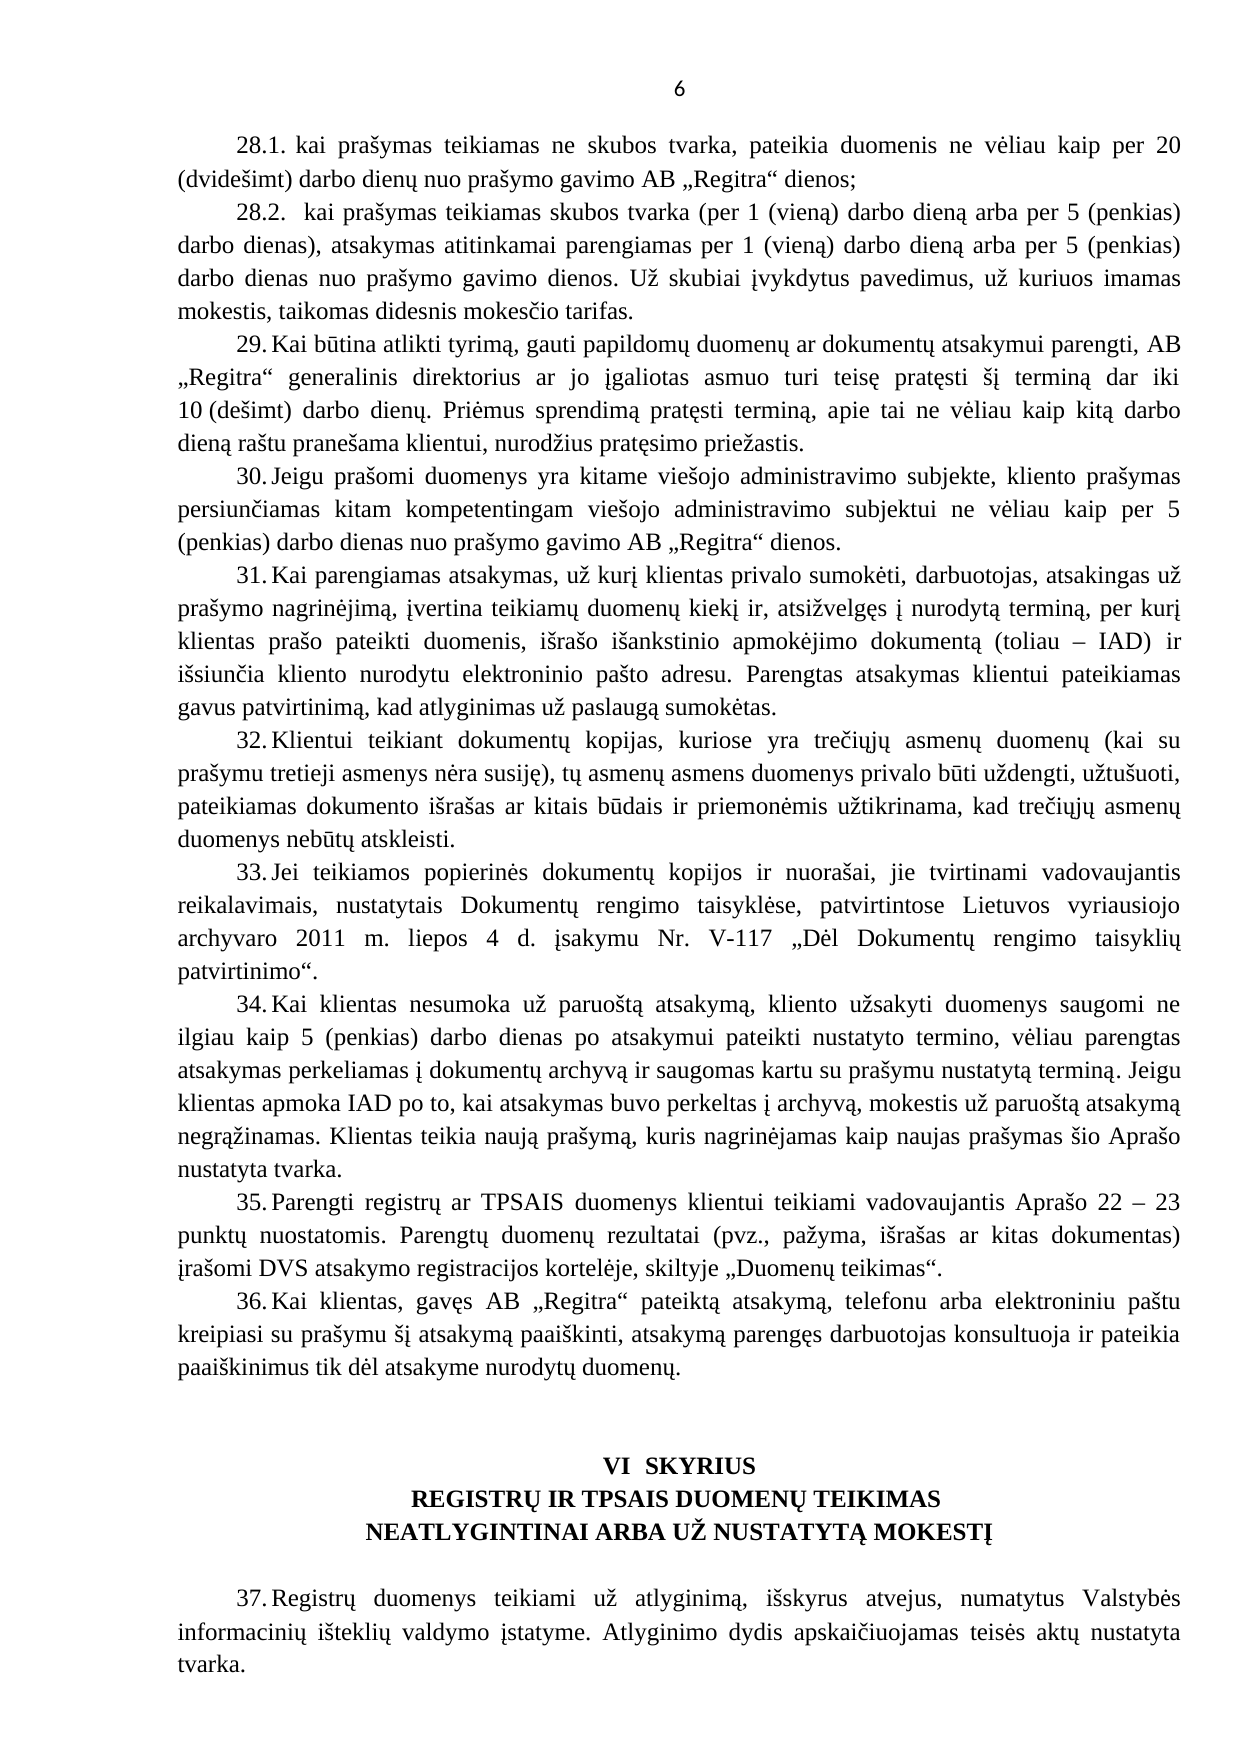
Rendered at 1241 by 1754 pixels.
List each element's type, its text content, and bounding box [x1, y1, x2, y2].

text 28.1. kai prašymas teikiamas ne skubos tvarka, pateikia duomenis ne vėliau kaip per 20 (dvidešimt) darbo dienų nuo prašymo gavimo AB „Regitra“ dienos; [177, 131, 1181, 192]
text 28.2. kai prašymas teikiamas skubos tvarka (per 1 (vieną) darbo dieną arba per 5 (penkias) darbo dienas), atsakymas atitinkamai parengiamas per 1 (vieną) darbo dieną arba per 5 (penkias) darbo dienas nuo prašymo gavimo dienos. Už skubiai įvykdytus pavedimus, už kuriuos imamas mokestis, taikomas didesnis mokesčio tarifas. [177, 197, 1181, 324]
text 36. Kai klientas, gavęs AB „Regitra“ pateiktą atsakymą, telefonu arba elektroniniu paštu kreipiasi su prašymu šį atsakymą paaiškinti, atsakymą parengęs darbuotojas konsultuoja ir pateikia paaiškinimus tik dėl atsakyme nurodytų duomenų. [177, 1286, 1181, 1381]
text 30. Jeigu prašomi duomenys yra kitame viešojo administravimo subjekte, kliento prašymas persiunčiamas kitam kompetentingam viešojo administravimo subjektui ne vėliau kaip per 5 (penkias) darbo dienas nuo prašymo gavimo AB „Regitra“ dienos. [177, 461, 1181, 556]
text 34. Kai klientas nesumoka už paruoštą atsakymą, kliento užsakyti duomenys saugomi ne ilgiau kaip 5 (penkias) darbo dienas po atsakymui pateikti nustatyto termino, vėliau parengtas atsakymas perkeliamas į dokumentų archyvą ir saugomas kartu su prašymu nustatytą terminą. Jeigu klientas apmoka IAD po to, kai atsakymas buvo perkeltas į archyvą, mokestis už paruoštą atsakymą negrąžinamas. Klientas teikia naują prašymą, kuris nagrinėjamas kaip naujas prašymas šio Aprašo nustatyta tvarka. [177, 989, 1181, 1183]
text 33. Jei teikiamos popierinės dokumentų kopijos ir nuorašai, jie tvirtinami vadovaujantis reikalavimais, nustatytais Dokumentų rengimo taisyklėse, patvirtintose Lietuvos vyriausiojo archyvaro 2011 m. liepos 4 d. įsakymu Nr. V-117 „Dėl Dokumentų rengimo taisyklių patvirtinimo“. [177, 857, 1181, 985]
text neatlygintinai arba už nustatytą mokestį [177, 1517, 1181, 1546]
text 37. Registrų duomenys teikiami už atlyginimą, išskyrus atvejus, numatytus Valstybės informacinių išteklių valdymo įstatyme. Atlyginimo dydis apskaičiuojamas teisės aktų nustatyta tvarka. [177, 1583, 1181, 1678]
text 35. Parengti registrų ar TPSAIS duomenys klientui teikiami vadovaujantis Aprašo 22 – 23 punktų nuostatomis. Parengtų duomenų rezultatai (pvz., pažyma, išrašas ar kitas dokumentas) įrašomi DVS atsakymo registracijos kortelėje, skiltyje „Duomenų teikimas“. [177, 1187, 1181, 1282]
text 31. Kai parengiamas atsakymas, už kurį klientas privalo sumokėti, darbuotojas, atsakingas už prašymo nagrinėjimą, įvertina teikiamų duomenų kiekį ir, atsižvelgęs į nurodytą terminą, per kurį klientas prašo pateikti duomenis, išrašo išankstinio apmokėjimo dokumentą (toliau – IAD) ir išsiunčia kliento nurodytu elektroninio pašto adresu. Parengtas atsakymas klientui pateikiamas gavus patvirtinimą, kad atlyginimas už paslaugą sumokėtas. [177, 560, 1181, 721]
text 29. Kai būtina atlikti tyrimą, gauti papildomų duomenų ar dokumentų atsakymui parengti, AB „Regitra“ generalinis direktorius ar jo įgaliotas asmuo turi teisę pratęsti šį terminą dar iki 10 (dešimt) darbo dienų. Priėmus sprendimą pratęsti terminą, apie tai ne vėliau kaip kitą darbo dieną raštu pranešama klientui, nurodžius pratęsimo priežastis. [177, 329, 1181, 457]
text 32. Klientui teikiant dokumentų kopijas, kuriose yra trečiųjų asmenų duomenų (kai su prašymu tretieji asmenys nėra susiję), tų asmenų asmens duomenys privalo būti uždengti, užtušuoti, pateikiamas dokumento išrašas ar kitais būdais ir priemonėmis užtikrinama, kad trečiųjų asmenų duomenys nebūtų atskleisti. [177, 725, 1181, 853]
text VI SKYRIUS [177, 1451, 1181, 1480]
text registrų ir tpsais Duomenų teikimas [177, 1484, 1181, 1513]
